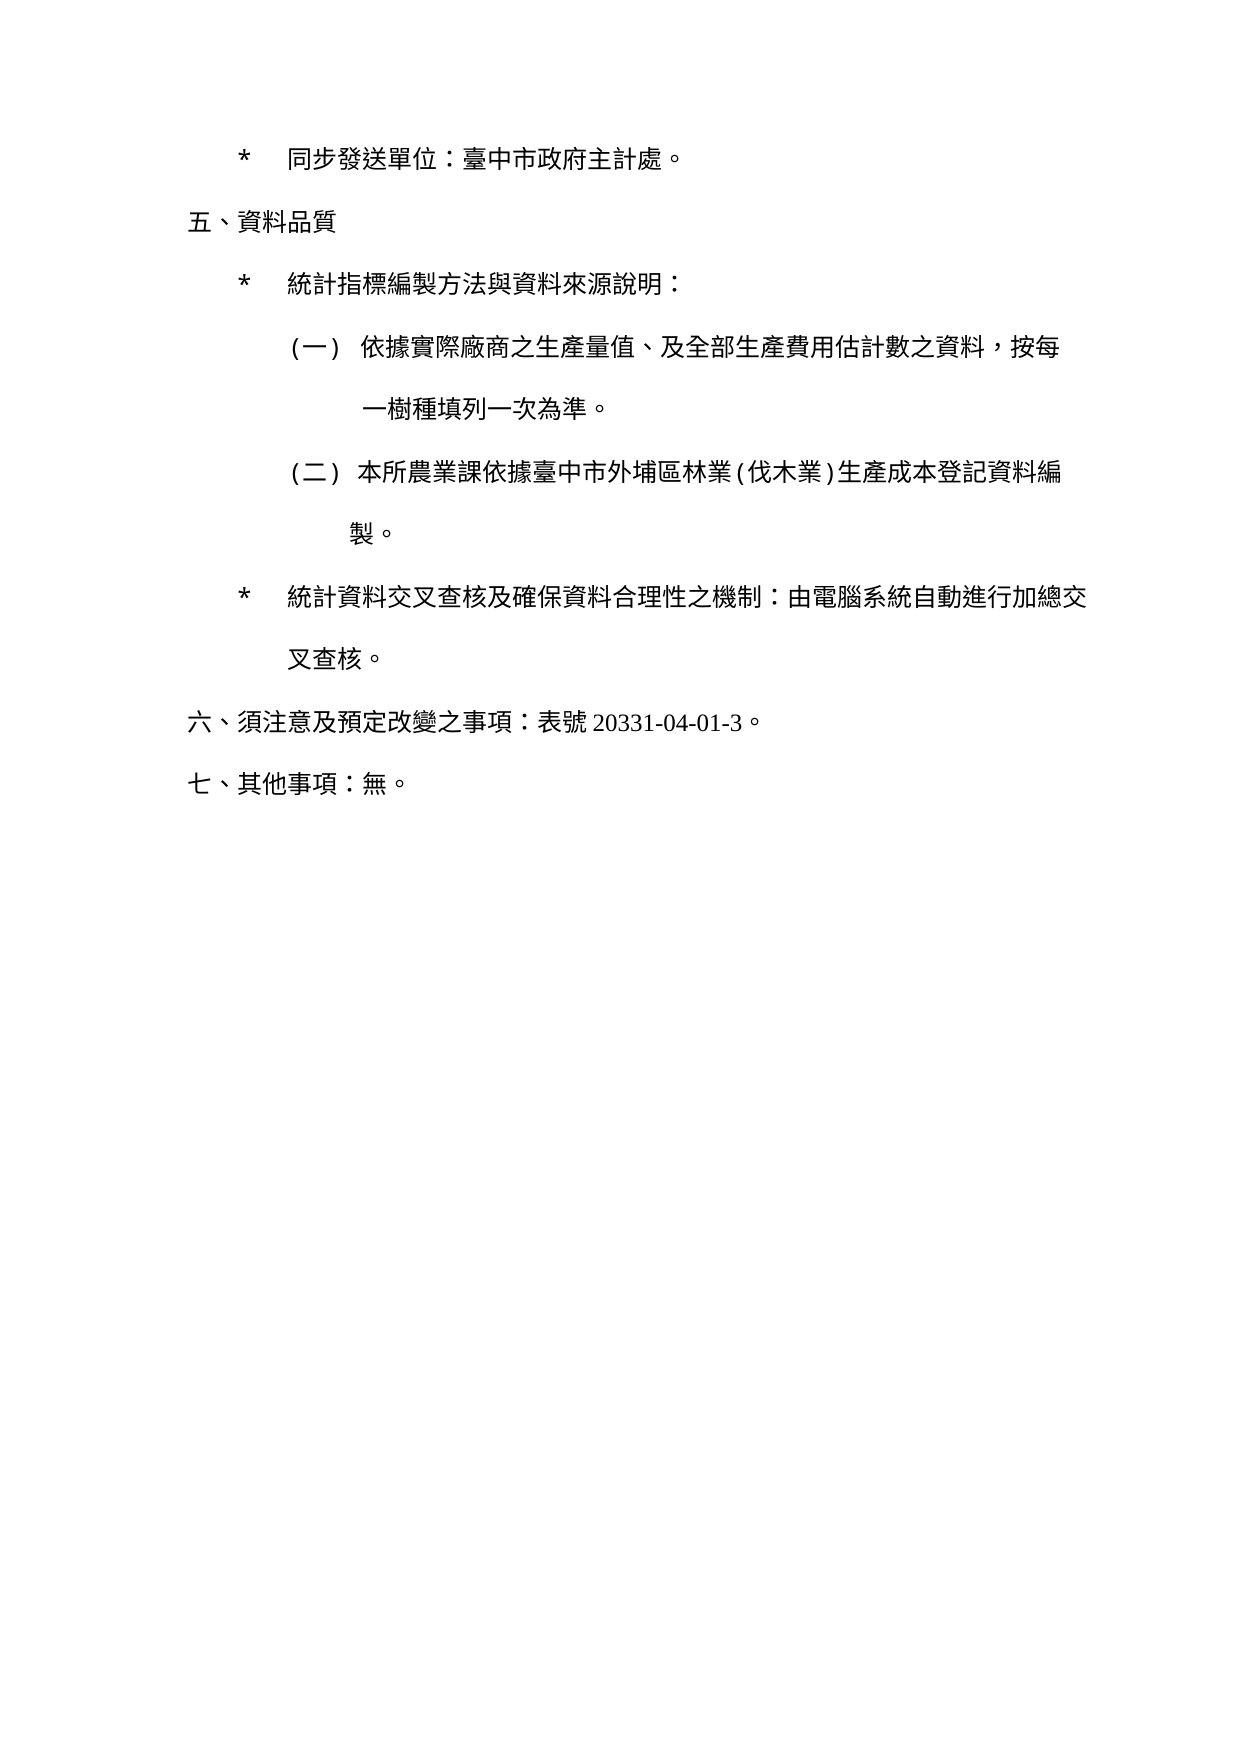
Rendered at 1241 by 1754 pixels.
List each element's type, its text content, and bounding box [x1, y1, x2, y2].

text 五、資料品質 [187, 179, 1087, 241]
text 六、須注意及預定改變之事項：表號20331-04-01-3。 [187, 679, 1087, 741]
list 同步發送單位：臺中市政府主計處。 [237, 116, 1087, 179]
list 統計指標編製方法與資料來源說明： [237, 241, 1087, 304]
text 製。 [288, 491, 1087, 554]
text (二) 本所農業課依據臺中市外埔區林業(伐木業)生產成本登記資料編 [288, 429, 1087, 491]
text 七、其他事項：無。 [187, 741, 1087, 804]
text (一) 依據實際廠商之生產量值、及全部生產費用估計數之資料，按每 一樹種填列一次為準。 [288, 304, 1087, 429]
list 統計資料交叉查核及確保資料合理性之機制：由電腦系統自動進行加總交叉查核。 [237, 554, 1087, 679]
